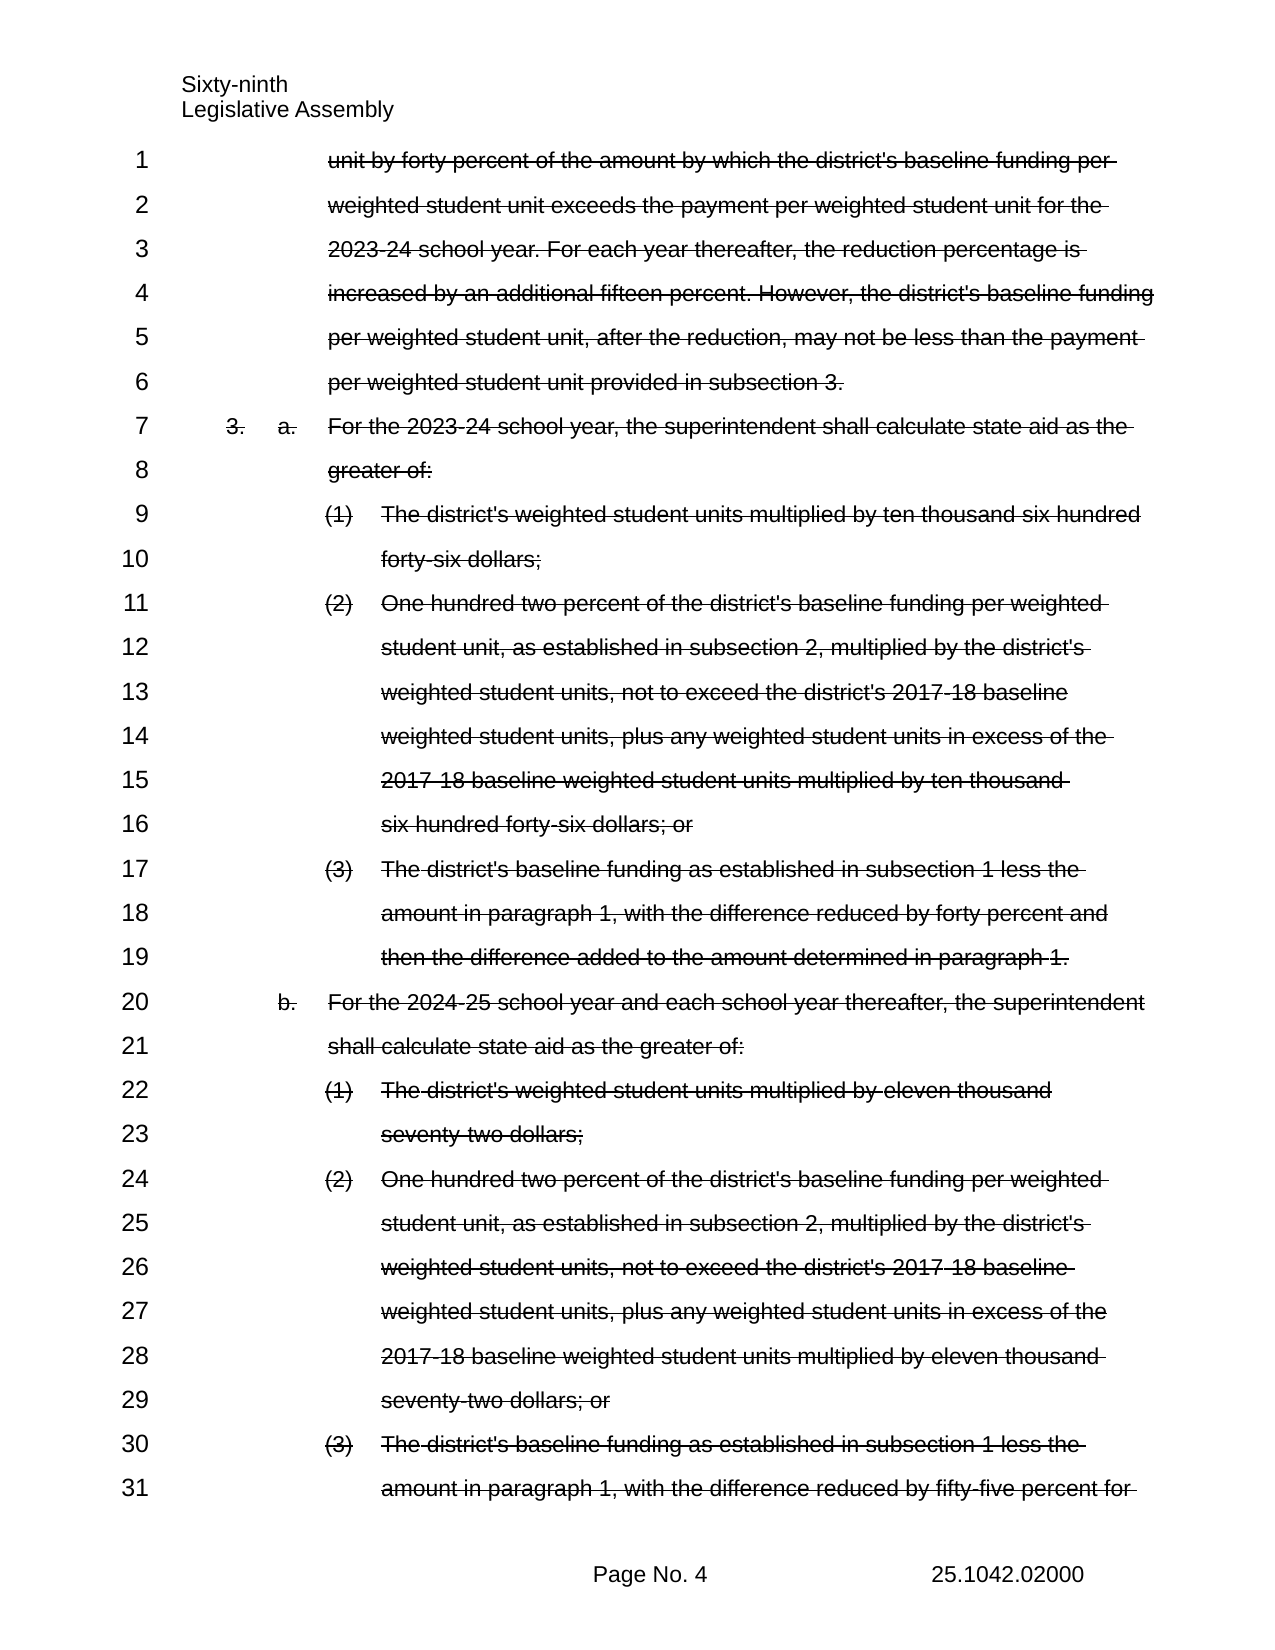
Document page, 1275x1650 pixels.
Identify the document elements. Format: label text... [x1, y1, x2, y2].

text (2) One hundred two percent of the district's baseline funding per weighted student unit, as established in subsection 2, multiplied by the district's weighted student units, not to exceed the district's 2017‑18 baseline weighted student units, plus any weighted student units in excess of the 2017‑18 baseline weighted student units multiplied by eleven thousand seventy‑two dollars; or [181, 1152, 1154, 1417]
text (1) The district's weighted student units multiplied by ten thousand six hundred forty‑six dollars; [181, 487, 1154, 576]
text (2) One hundred two percent of the district's baseline funding per weighted student unit, as established in subsection 2, multiplied by the district's weighted student units, not to exceed the district's 2017‑18 baseline weighted student units, plus any weighted student units in excess of the 2017‑18 baseline weighted student units multiplied by ten thousand six hundred forty‑six dollars; or [181, 576, 1154, 842]
text (3) The district's baseline funding as established in subsection 1 less the amount in paragraph 1, with the difference reduced by forty percent and then the difference added to the amount determined in paragraph 1. [181, 842, 1154, 974]
text (3) The district's baseline funding as established in subsection 1 less the amount in paragraph 1, with the difference reduced by fifty‑five percent for [181, 1417, 1154, 1506]
text (1) The district's weighted student units multiplied by eleven thousand seventy‑two dollars; [181, 1063, 1154, 1152]
text b. For the 2024‑25 school year and each school year thereafter, the superintendent shall calculate state aid as the greater of: [181, 974, 1154, 1063]
text 3. a. For the 2023‑24 school year, the superintendent shall calculate state aid as the greater of: [181, 399, 1154, 487]
text unit by forty percent of the amount by which the district's baseline funding per weighted student unit exceeds the payment per weighted student unit for the 2023‑24 school year. For each year thereafter, the reduction percentage is increased by an additional fifteen percent. However, the district's baseline funding per weighted student unit, after the reduction, may not be less than the payment per weighted student unit provided in subsection 3. [181, 133, 1154, 399]
